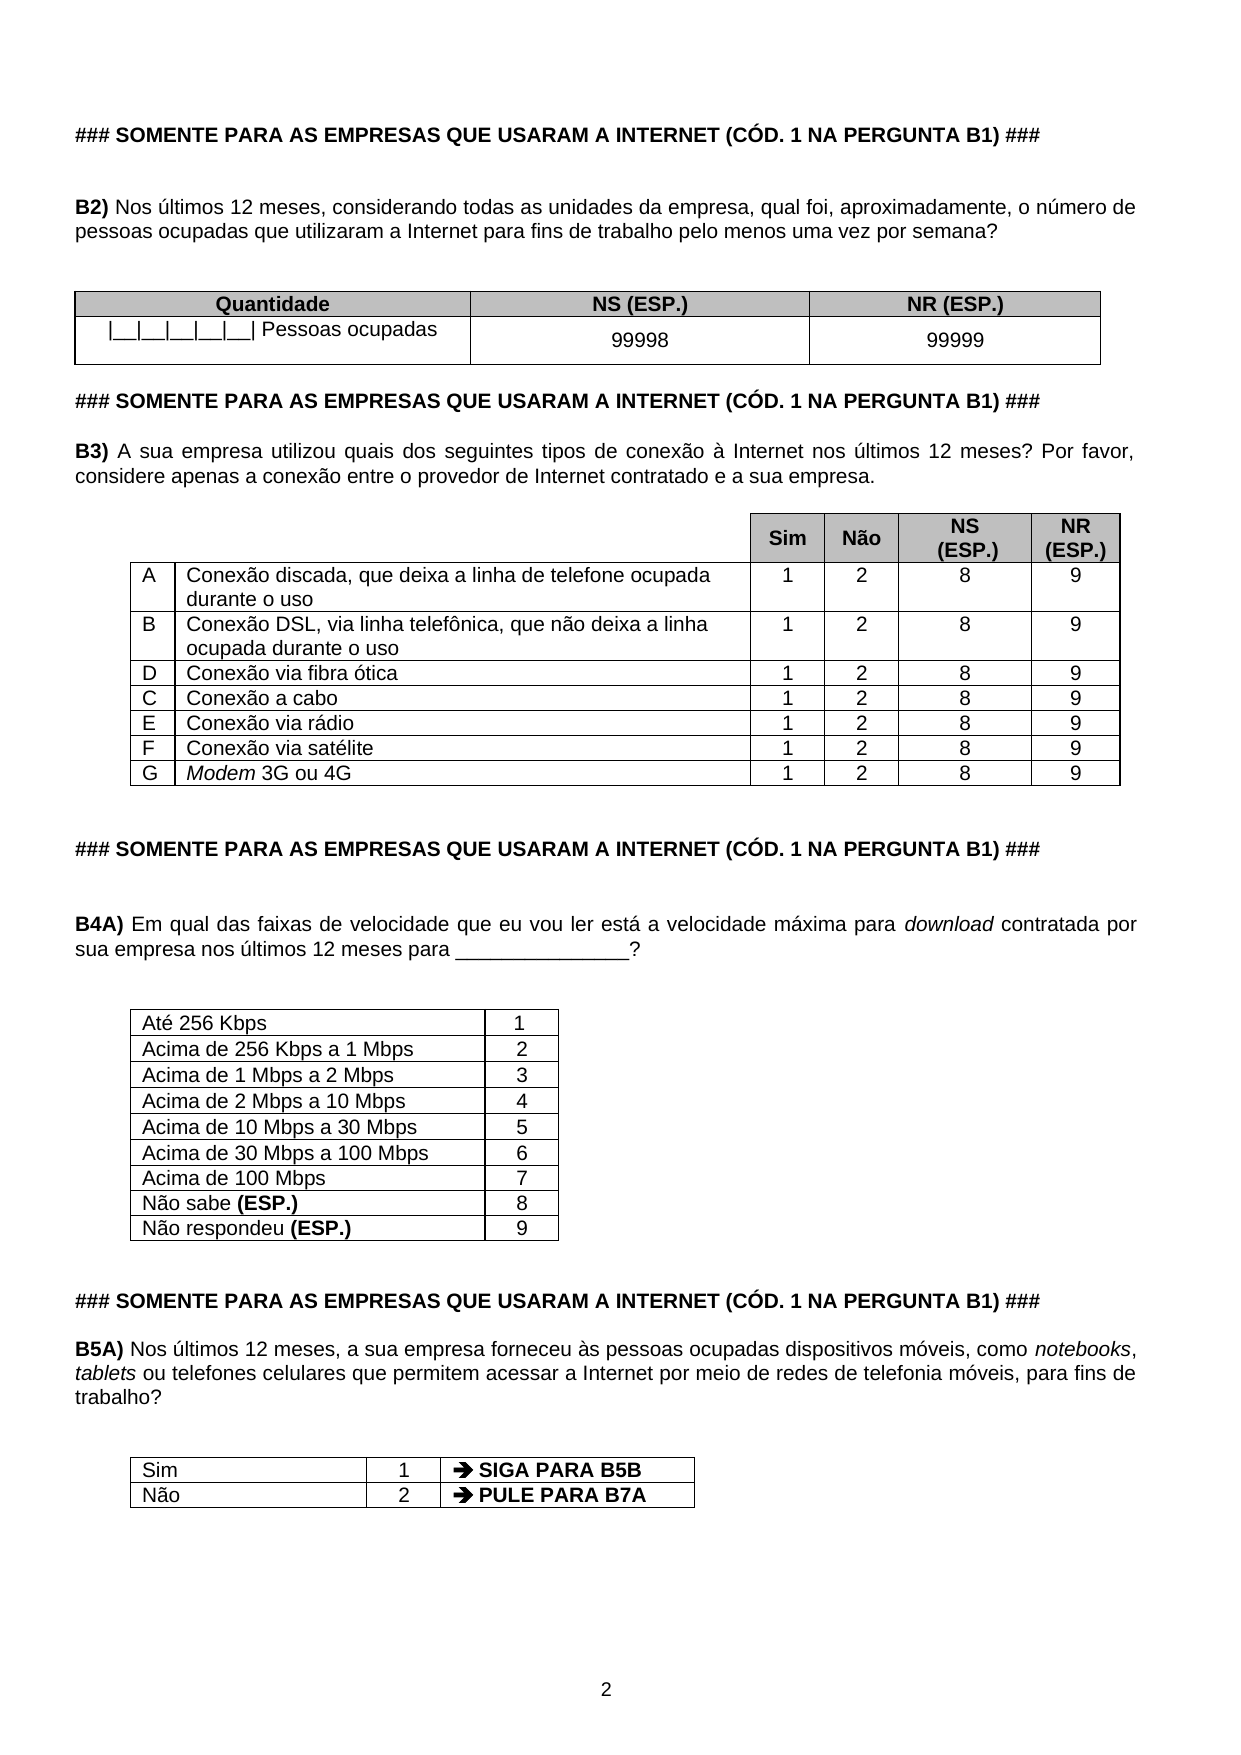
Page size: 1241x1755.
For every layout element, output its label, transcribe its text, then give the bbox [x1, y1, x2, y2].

table_cell 1 [751, 563, 824, 611]
table_cell 1 [751, 661, 824, 685]
table_cell Conexão via rádio [176, 711, 750, 735]
table_cell 2 [825, 612, 898, 660]
text B2) Nos últimos 12 meses, considerando todas as unidades da empresa, qual foi, aproximadamente, o número de pessoas ocupadas que utilizaram a Internet para fins de trabalho pelo menos uma vez por semana? [75, 195, 1137, 243]
table_cell 9 [1032, 661, 1119, 685]
table_cell 2 [825, 661, 898, 685]
table_header Quantidade [76, 292, 470, 316]
table_header Sim [131, 1458, 366, 1482]
table_cell E [131, 711, 174, 735]
table_cell F [131, 736, 174, 760]
table_cell 1 [751, 686, 824, 710]
table_cell Acima de 1 Mbps a 2 Mbps [131, 1062, 484, 1087]
table_cell 9 [1032, 736, 1119, 760]
table_cell 2 [825, 563, 898, 611]
text B3) A sua empresa utilizou quais dos seguintes tipos de conexão à Internet nos últimos 12 meses? Por favor, considere apenas a conexão entre o provedor de Internet contratado e a sua empresa. [75, 438, 1137, 488]
table_header NR (ESP.) [810, 292, 1100, 316]
table_cell 6 [486, 1140, 558, 1165]
table_cell 7 [486, 1166, 558, 1190]
table_cell 9 [1032, 686, 1119, 710]
table_cell 1 [751, 761, 824, 785]
text ### SOMENTE PARA AS EMPRESAS QUE USARAM A INTERNET (CÓD. 1 NA PERGUNTA B1) ### [75, 389, 1137, 413]
table_cell 3 [486, 1062, 558, 1087]
table_cell 1 [751, 736, 824, 760]
table_cell 4 [486, 1088, 558, 1113]
table_cell Acima de 30 Mbps a 100 Mbps [131, 1140, 484, 1165]
table_header Sim [751, 514, 824, 562]
table_cell 8 [899, 563, 1031, 611]
table_cell Conexão via fibra ótica [176, 661, 750, 685]
table_cell 5 [486, 1114, 558, 1139]
table_header Até 256 Kbps [131, 1010, 484, 1035]
table_cell 2 [486, 1036, 558, 1061]
table_cell 9 [1032, 711, 1119, 735]
table_cell 8 [899, 736, 1031, 760]
table_cell 2 [825, 736, 898, 760]
table_cell Conexão via satélite [176, 736, 750, 760]
table_header NS (ESP.) [471, 292, 809, 316]
table_cell Acima de 10 Mbps a 30 Mbps [131, 1114, 484, 1139]
table_cell 8 [486, 1191, 558, 1215]
table_cell  PULE PARA B7A [441, 1483, 694, 1507]
table_cell 8 [899, 686, 1031, 710]
table_cell Acima de 2 Mbps a 10 Mbps [131, 1088, 484, 1113]
table_header  SIGA PARA B5B [441, 1458, 694, 1482]
text B4A) Em qual das faixas de velocidade que eu vou ler está a velocidade máxima para download contratada por sua empresa nos últimos 12 meses para _______________? [75, 911, 1137, 961]
table_cell Não [131, 1483, 366, 1507]
table_cell Modem 3G ou 4G [176, 761, 750, 785]
table_header NR (ESP.) [1032, 514, 1119, 562]
table_cell Conexão discada, que deixa a linha de telefone ocupada durante o uso [176, 563, 750, 611]
table_cell 99998 [471, 317, 809, 364]
table_cell 2 [825, 761, 898, 785]
table_header [131, 513, 750, 562]
text B5A) Nos últimos 12 meses, a sua empresa forneceu às pessoas ocupadas dispositivos móveis, como notebooks, tablets ou telefones celulares que permitem acessar a Internet por meio de redes de telefonia móveis, para fins de trabalho? [75, 1337, 1137, 1409]
table_header Não [825, 514, 898, 562]
text ### SOMENTE PARA AS EMPRESAS QUE USARAM A INTERNET (CÓD. 1 NA PERGUNTA B1) ### [75, 123, 1137, 147]
table_header NS (ESP.) [899, 514, 1031, 562]
table_cell G [131, 761, 174, 785]
table_cell C [131, 686, 174, 710]
table_cell Conexão a cabo [176, 686, 750, 710]
table_cell Acima de 100 Mbps [131, 1166, 484, 1190]
table_cell 8 [899, 612, 1031, 660]
text ### SOMENTE PARA AS EMPRESAS QUE USARAM A INTERNET (CÓD. 1 NA PERGUNTA B1) ### [75, 836, 1137, 861]
table_cell 9 [1032, 612, 1119, 660]
text ### SOMENTE PARA AS EMPRESAS QUE USARAM A INTERNET (CÓD. 1 NA PERGUNTA B1) ### [75, 1289, 1137, 1313]
table_cell 8 [899, 661, 1031, 685]
table_cell 9 [486, 1216, 558, 1240]
table_cell Acima de 256 Kbps a 1 Mbps [131, 1036, 484, 1061]
table_cell 8 [899, 761, 1031, 785]
table_cell Conexão DSL, via linha telefônica, que não deixa a linha ocupada durante o uso [176, 612, 750, 660]
table_cell 8 [899, 711, 1031, 735]
table_cell 2 [825, 686, 898, 710]
table_cell 9 [1032, 761, 1119, 785]
table_cell 9 [1032, 563, 1119, 611]
table_cell Não respondeu (ESP.) [131, 1216, 484, 1240]
table_header 1 [367, 1458, 440, 1482]
table_cell 1 [751, 711, 824, 735]
table_cell A [131, 563, 174, 611]
table_cell 99999 [810, 317, 1100, 364]
table_cell D [131, 661, 174, 685]
table_cell B [131, 612, 174, 660]
table_header 1 [486, 1010, 558, 1035]
table_cell 2 [367, 1483, 440, 1507]
table_cell Não sabe (ESP.) [131, 1191, 484, 1215]
table_cell |__|__|__|__|__| Pessoas ocupadas [76, 317, 470, 364]
table_cell 2 [825, 711, 898, 735]
table_cell 1 [751, 612, 824, 660]
